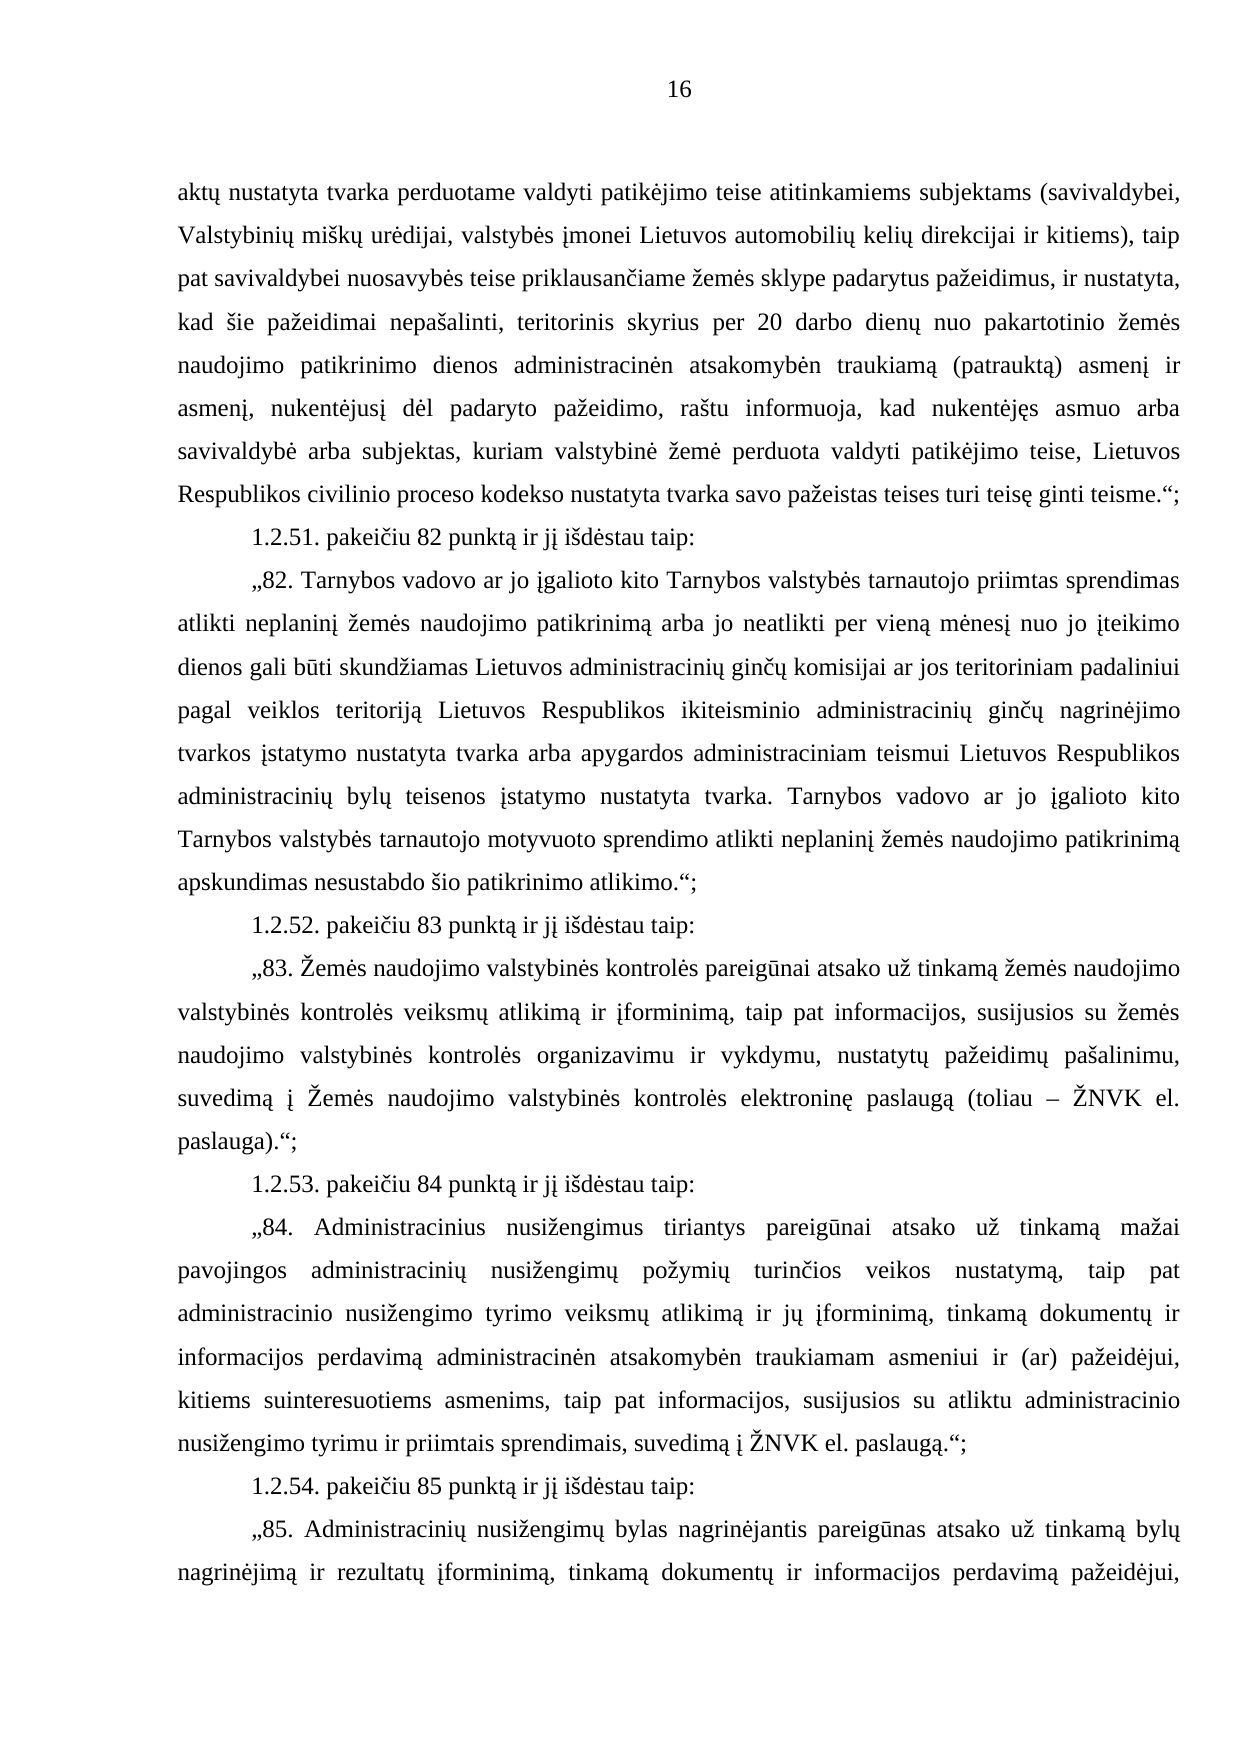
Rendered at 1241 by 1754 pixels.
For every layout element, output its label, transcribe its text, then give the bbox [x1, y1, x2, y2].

text 1.2.51. pakeičiu 82 punktą ir jį išdėstau taip: [177, 522, 1181, 551]
text „85. Administracinių nusižengimų bylas nagrinėjantis pareigūnas atsako už tinkamą bylų nagrinėjimą ir rezultatų įforminimą, tinkamą dokumentų ir informacijos perdavimą pažeidėjui, [177, 1514, 1181, 1586]
text 1.2.53. pakeičiu 84 punktą ir jį išdėstau taip: [177, 1169, 1181, 1198]
text 1.2.52. pakeičiu 83 punktą ir jį išdėstau taip: [177, 910, 1181, 939]
text „82. Tarnybos vadovo ar jo įgalioto kito Tarnybos valstybės tarnautojo priimtas sprendimas atlikti neplaninį žemės naudojimo patikrinimą arba jo neatlikti per vieną mėnesį nuo jo įteikimo dienos gali būti skundžiamas Lietuvos administracinių ginčų komisijai ar jos teritoriniam padaliniui pagal veiklos teritoriją Lietuvos Respublikos ikiteisminio administracinių ginčų nagrinėjimo tvarkos įstatymo nustatyta tvarka arba apygardos administraciniam teismui Lietuvos Respublikos administracinių bylų teisenos įstatymo nustatyta tvarka. Tarnybos vadovo ar jo įgalioto kito Tarnybos valstybės tarnautojo motyvuoto sprendimo atlikti neplaninį žemės naudojimo patikrinimą apskundimas nesustabdo šio patikrinimo atlikimo.“; [177, 565, 1181, 896]
text 1.2.54. pakeičiu 85 punktą ir jį išdėstau taip: [177, 1471, 1181, 1500]
text „84. Administracinius nusižengimus tiriantys pareigūnai atsako už tinkamą mažai pavojingos administracinių nusižengimų požymių turinčios veikos nustatymą, taip pat administracinio nusižengimo tyrimo veiksmų atlikimą ir jų įforminimą, tinkamą dokumentų ir informacijos perdavimą administracinėn atsakomybėn traukiamam asmeniui ir (ar) pažeidėjui, kitiems suinteresuotiems asmenims, taip pat informacijos, susijusios su atliktu administracinio nusižengimo tyrimu ir priimtais sprendimais, suvedimą į ŽNVK el. paslaugą.“; [177, 1212, 1181, 1457]
text aktų nustatyta tvarka perduotame valdyti patikėjimo teise atitinkamiems subjektams (savivaldybei, Valstybinių miškų urėdijai, valstybės įmonei Lietuvos automobilių kelių direkcijai ir kitiems), taip pat savivaldybei nuosavybės teise priklausančiame žemės sklype padarytus pažeidimus, ir nustatyta, kad šie pažeidimai nepašalinti, teritorinis skyrius per 20 darbo dienų nuo pakartotinio žemės naudojimo patikrinimo dienos administracinėn atsakomybėn traukiamą (patrauktą) asmenį ir asmenį, nukentėjusį dėl padaryto pažeidimo, raštu informuoja, kad nukentėjęs asmuo arba savivaldybė arba subjektas, kuriam valstybinė žemė perduota valdyti patikėjimo teise, Lietuvos Respublikos civilinio proceso kodekso nustatyta tvarka savo pažeistas teises turi teisę ginti teisme.“; [177, 177, 1181, 508]
text „83. Žemės naudojimo valstybinės kontrolės pareigūnai atsako už tinkamą žemės naudojimo valstybinės kontrolės veiksmų atlikimą ir įforminimą, taip pat informacijos, susijusios su žemės naudojimo valstybinės kontrolės organizavimu ir vykdymu, nustatytų pažeidimų pašalinimu, suvedimą į Žemės naudojimo valstybinės kontrolės elektroninę paslaugą (toliau – ŽNVK el. paslauga).“; [177, 953, 1181, 1155]
